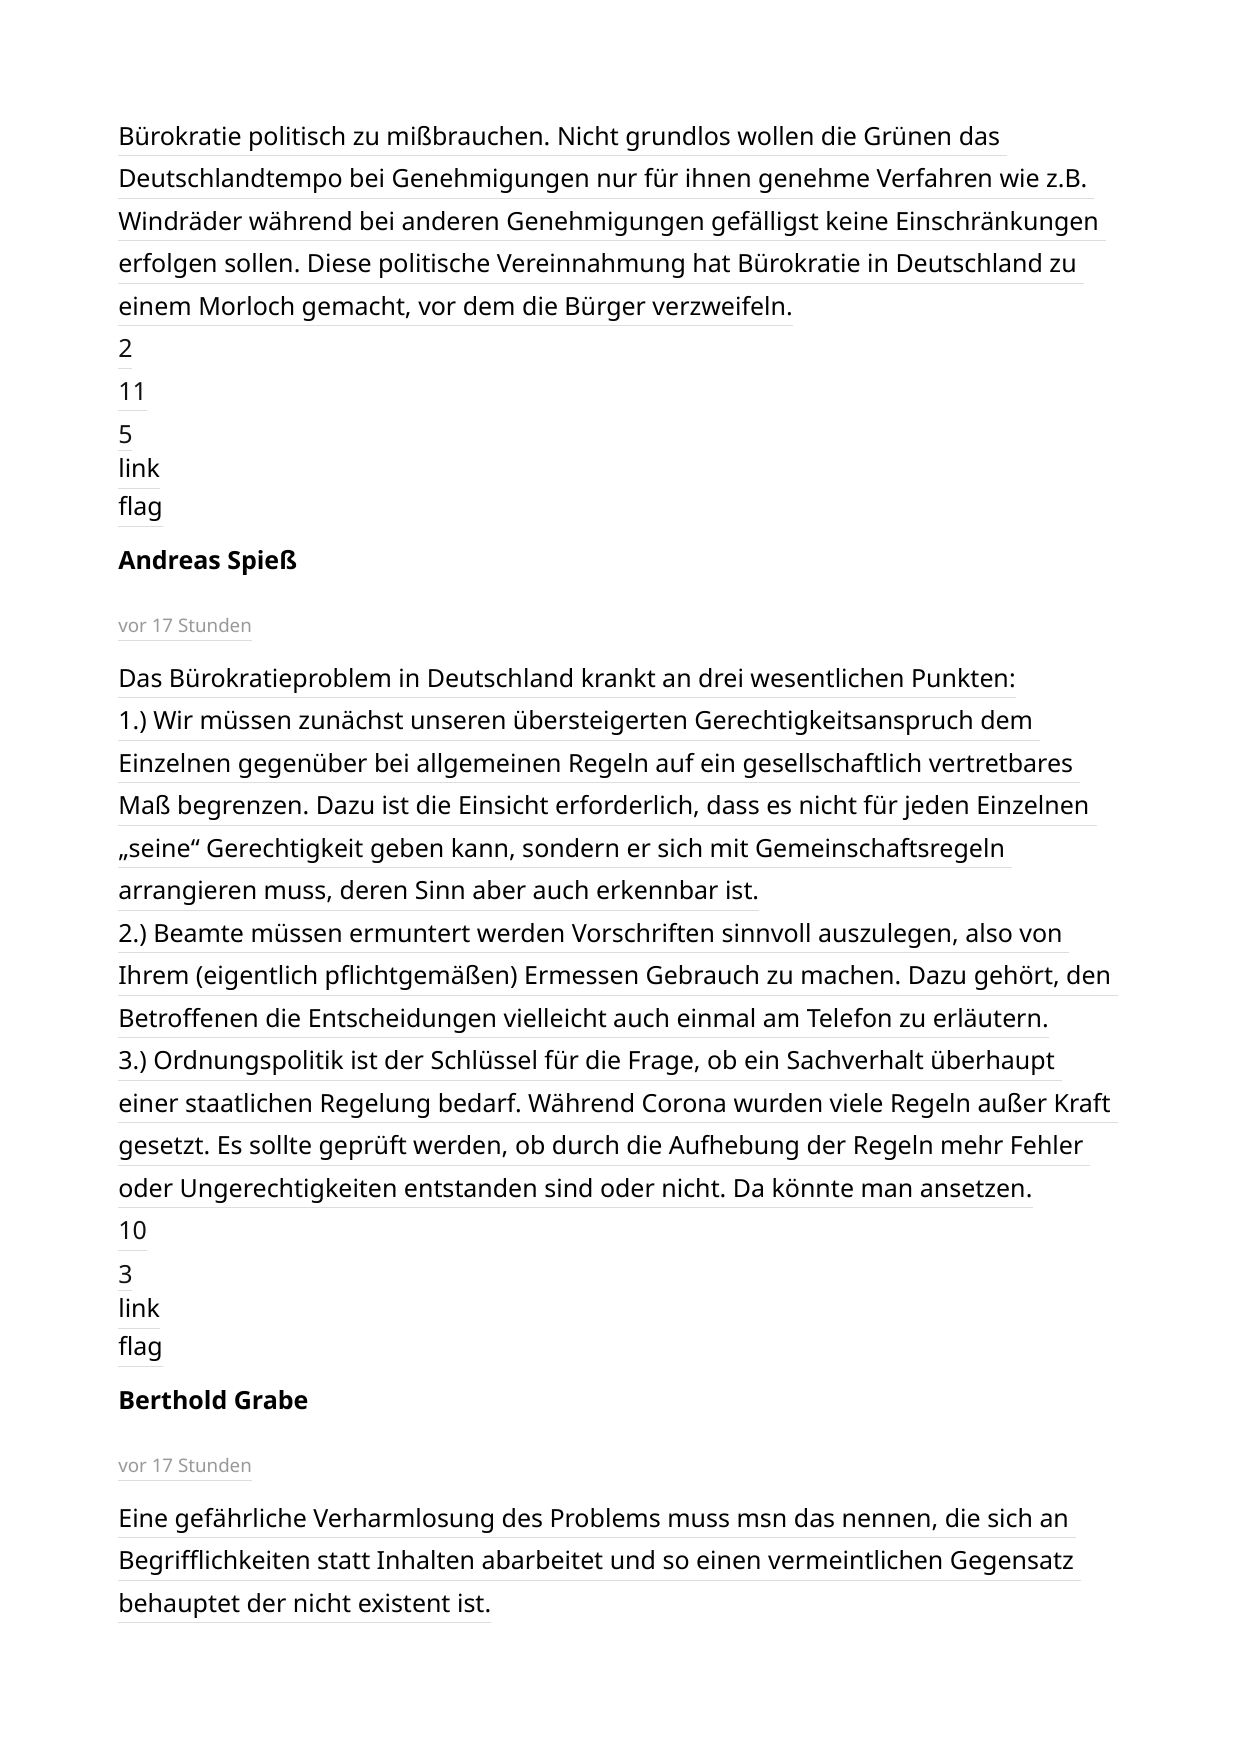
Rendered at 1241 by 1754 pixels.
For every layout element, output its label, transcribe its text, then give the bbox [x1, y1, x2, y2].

text 2 [118, 331, 1122, 369]
text Andreas Spieß [118, 543, 1122, 577]
text Eine gefährliche Verharmlosung des Problems muss msn das nennen, die sich an Begrifflichkeiten statt Inhalten abarbeitet und so einen vermeintlichen Gegensatz behauptet der nicht existent ist. [118, 1500, 1122, 1623]
text Berthold Grabe [118, 1382, 1122, 1417]
text vor 17 Stunden [118, 1452, 1117, 1481]
text 3 [118, 1256, 1122, 1291]
text vor 17 Stunden [118, 612, 1117, 641]
text flag [118, 489, 1122, 527]
text link [118, 1291, 1122, 1329]
text link [118, 451, 1122, 489]
text 10 [118, 1213, 1122, 1251]
text Das Bürokratieproblem in Deutschland krankt an drei wesentlichen Punkten: 1.) Wir müssen zunächst unseren übersteigerten Gerechtigkeitsanspruch dem Einzelnen gegenüber bei allgemeinen Regeln auf ein gesellschaftlich vertretbares Maß begrenzen. Dazu ist die Einsicht erforderlich, dass es nicht für jeden Einzelnen „seine“ Gerechtigkeit geben kann, sondern er sich mit Gemeinschaftsregeln arrangieren muss, deren Sinn aber auch erkennbar ist. 2.) Beamte müssen ermuntert werden Vorschriften sinnvoll auszulegen, also von Ihrem (eigentlich pflichtgemäßen) Ermessen Gebrauch zu machen. Dazu gehört, den Betroffenen die Entscheidungen vielleicht auch einmal am Telefon zu erläutern. 3.) Ordnungspolitik ist der Schlüssel für die Frage, ob ein Sachverhalt überhaupt einer staatlichen Regelung bedarf. Während Corona wurden viele Regeln außer Kraft gesetzt. Es sollte geprüft werden, ob durch die Aufhebung der Regeln mehr Fehler oder Ungerechtigkeiten entstanden sind oder nicht. Da könnte man ansetzen. [118, 661, 1122, 1208]
text Bürokratie politisch zu mißbrauchen. Nicht grundlos wollen die Grünen das Deutschlandtempo bei Genehmigungen nur für ihnen genehme Verfahren wie z.B. Windräder während bei anderen Genehmigungen gefälligst keine Einschränkungen erfolgen sollen. Diese politische Vereinnahmung hat Bürokratie in Deutschland zu einem Morloch gemacht, vor dem die Bürger verzweifeln. [118, 118, 1122, 326]
text 11 [118, 373, 1122, 411]
text 5 [118, 416, 1122, 451]
text flag [118, 1329, 1122, 1367]
